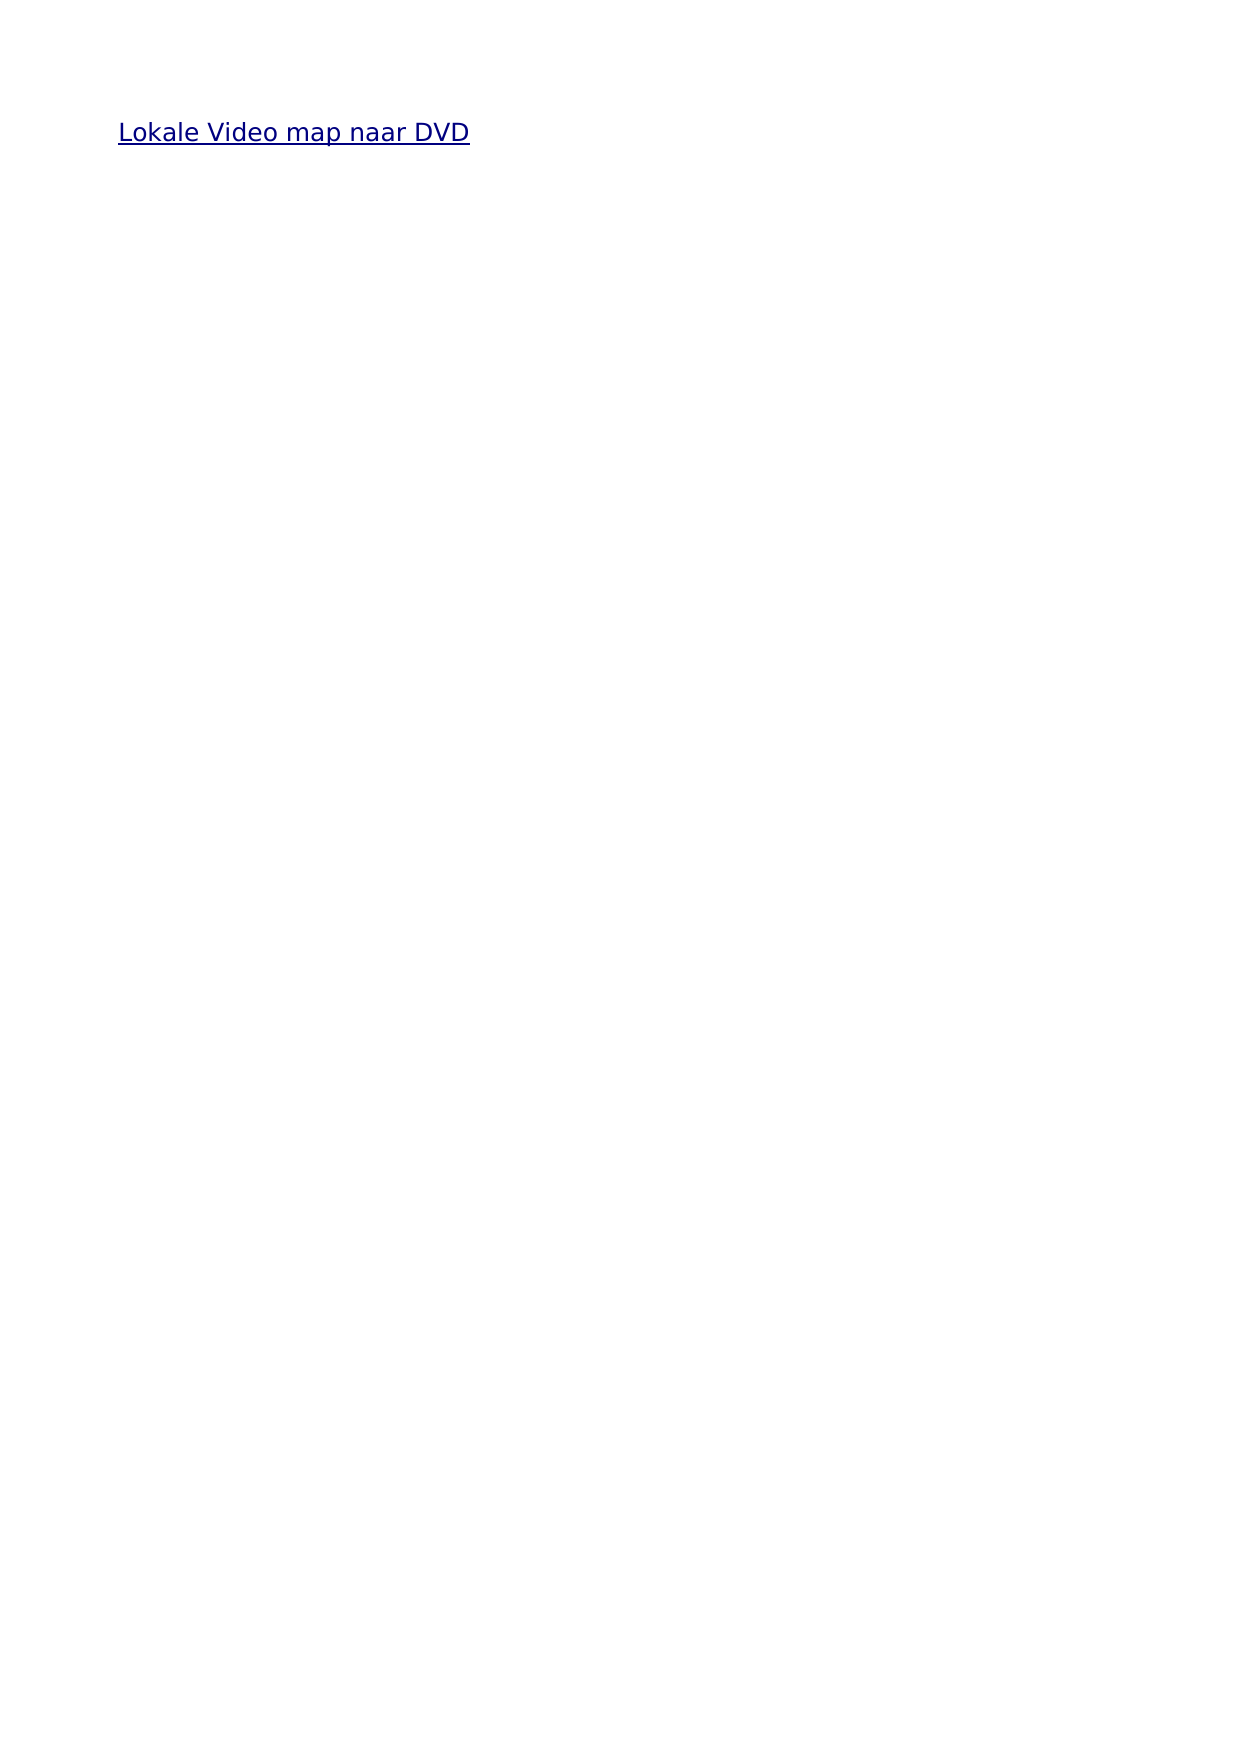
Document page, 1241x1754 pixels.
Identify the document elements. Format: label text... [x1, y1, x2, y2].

text Lokale Video map naar DVD [118, 118, 1122, 147]
